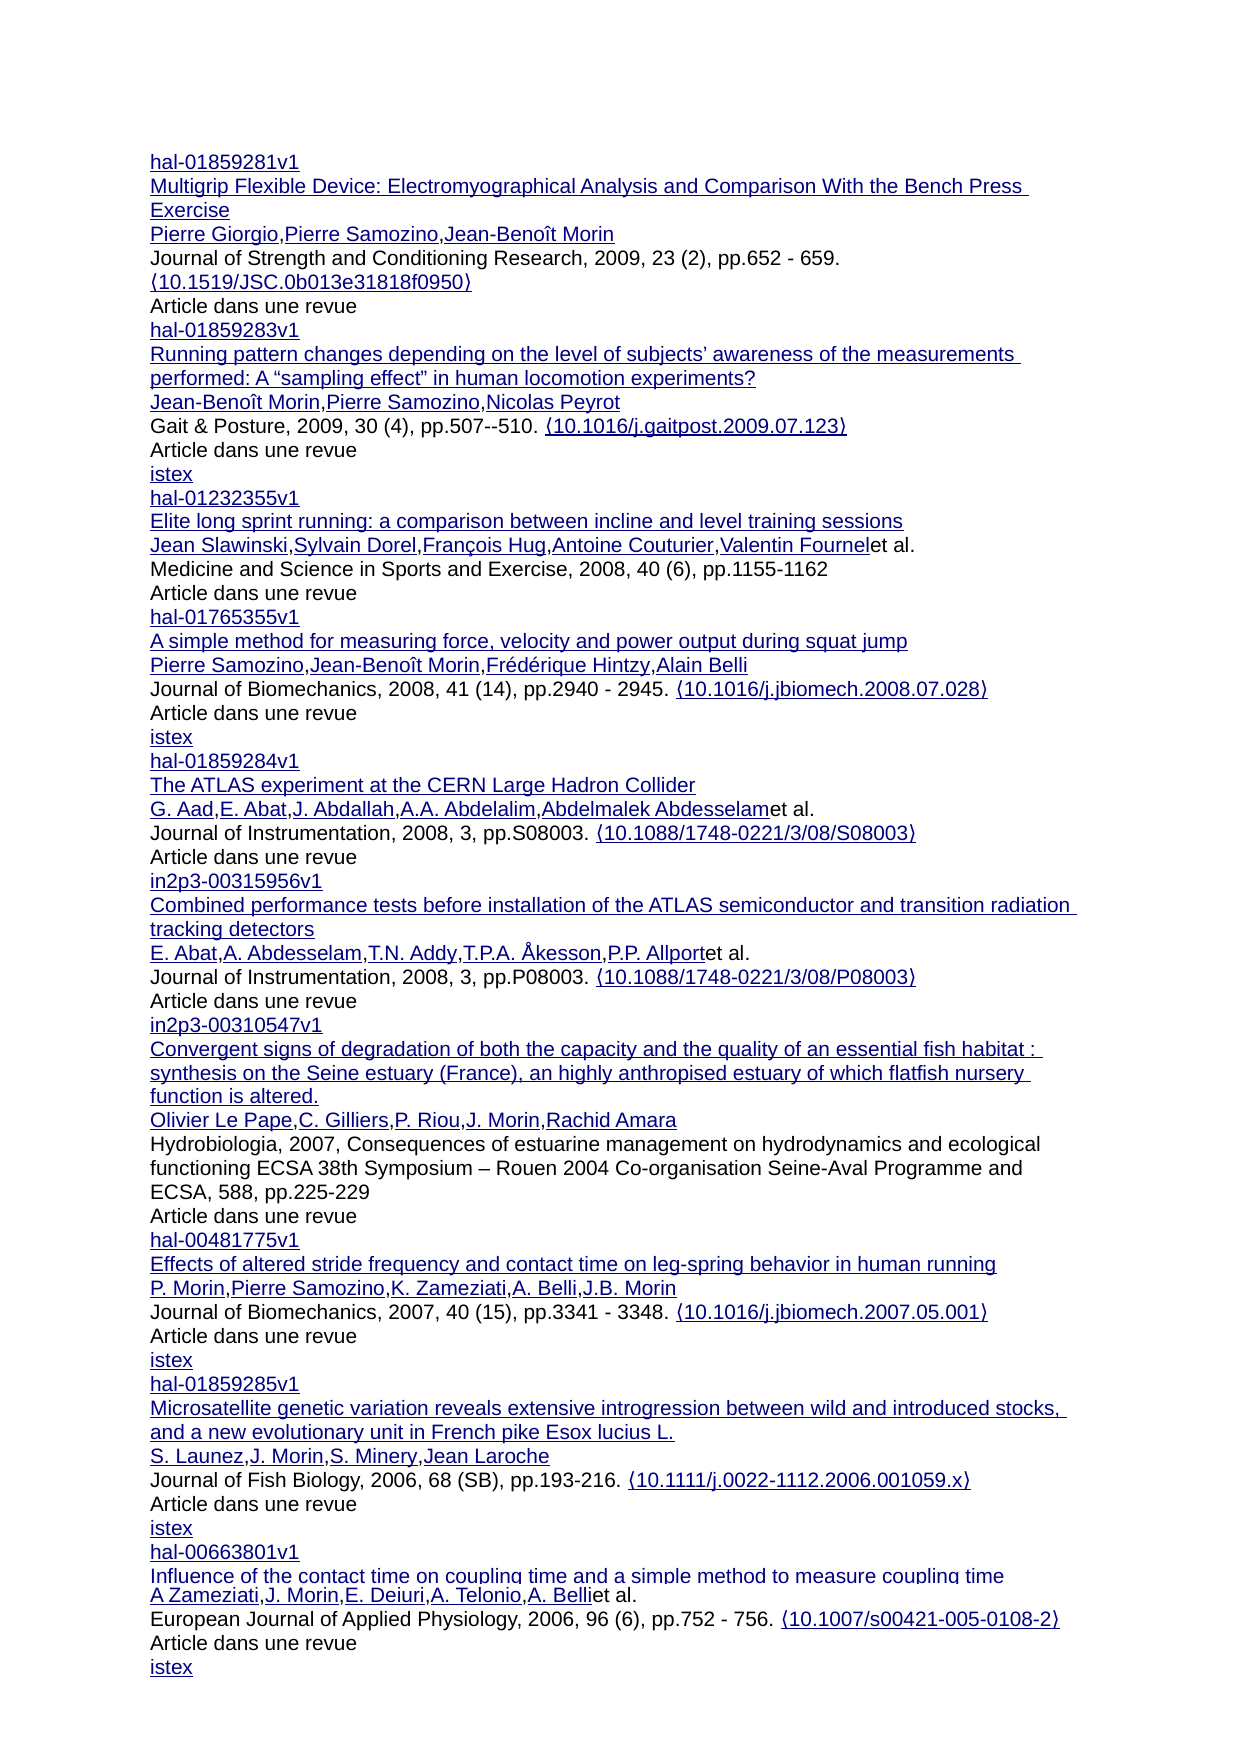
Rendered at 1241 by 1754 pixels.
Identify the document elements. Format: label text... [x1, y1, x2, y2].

table_cell A simple method for measuring force, velocity and power output during squat jump Pierre Samozino,Jean-Benoît Morin,Frédérique Hintzy,Alain Belli Journal of Biomechanics, 2008, 41 (14), pp.2940 - 2945. ⟨10.1016/j.jbiomech.2008.07.028⟩ Article dans une revue istex hal-01859284v1 [150, 629, 1090, 773]
table_cell Elite long sprint running: a comparison between incline and level training sessions Jean Slawinski,Sylvain Dorel,François Hug,Antoine Couturier,Valentin Fournelet al. Medicine and Science in Sports and Exercise, 2008, 40 (6), pp.1155-1162 Article dans une revue hal-01765355v1 [150, 509, 1090, 629]
table_cell Combined performance tests before installation of the ATLAS semiconductor and transition radiation tracking detectors E. Abat,A. Abdesselam,T.N. Addy,T.P.A. Åkesson,P.P. Allportet al. Journal of Instrumentation, 2008, 3, pp.P08003. ⟨10.1088/1748-0221/3/08/P08003⟩ Article dans une revue in2p3-00310547v1 [150, 893, 1090, 1036]
table_cell Convergent signs of degradation of both the capacity and the quality of an essential fish habitat : synthesis on the Seine estuary (France), an highly anthropised estuary of which flatfish nursery function is altered. Olivier Le Pape,C. Gilliers,P. Riou,J. Morin,Rachid Amara Hydrobiologia, 2007, Consequences of estuarine management on hydrodynamics and ecological functioning ECSA 38th Symposium – Rouen 2004 Co-organisation Seine-Aval Programme and ECSA, 588, pp.225-229 Article dans une revue hal-00481775v1 [150, 1036, 1090, 1252]
table_cell Influence of the contact time on coupling time and a simple method to measure coupling time A Zameziati,J. Morin,E. Deiuri,A. Telonio,A. Belliet al. European Journal of Applied Physiology, 2006, 96 (6), pp.752 - 756. ⟨10.1007/s00421-005-0108-2⟩ Article dans une revue istex [150, 1564, 1090, 1679]
table_cell The ATLAS experiment at the CERN Large Hadron Collider G. Aad,E. Abat,J. Abdallah,A.A. Abdelalim,Abdelmalek Abdesselamet al. Journal of Instrumentation, 2008, 3, pp.S08003. ⟨10.1088/1748-0221/3/08/S08003⟩ Article dans une revue in2p3-00315956v1 [150, 773, 1090, 893]
table_cell Running pattern changes depending on the level of subjects’ awareness of the measurements performed: A “sampling effect” in human locomotion experiments? Jean-Benoît Morin,Pierre Samozino,Nicolas Peyrot Gait & Posture, 2009, 30 (4), pp.507--510. ⟨10.1016/j.gaitpost.2009.07.123⟩ Article dans une revue istex hal-01232355v1 [150, 342, 1090, 509]
table_cell hal-01859281v1 [150, 150, 1090, 174]
table_cell Effects of altered stride frequency and contact time on leg-spring behavior in human running P. Morin,Pierre Samozino,K. Zameziati,A. Belli,J.B. Morin Journal of Biomechanics, 2007, 40 (15), pp.3341 - 3348. ⟨10.1016/j.jbiomech.2007.05.001⟩ Article dans une revue istex hal-01859285v1 [150, 1252, 1090, 1396]
table_cell Microsatellite genetic variation reveals extensive introgression between wild and introduced stocks, and a new evolutionary unit in French pike Esox lucius L. S. Launez,J. Morin,S. Minery,Jean Laroche Journal of Fish Biology, 2006, 68 (SB), pp.193-216. ⟨10.1111/j.0022-1112.2006.001059.x⟩ Article dans une revue istex hal-00663801v1 [150, 1396, 1090, 1563]
table_cell Multigrip Flexible Device: Electromyographical Analysis and Comparison With the Bench Press Exercise Pierre Giorgio,Pierre Samozino,Jean-Benoît Morin Journal of Strength and Conditioning Research, 2009, 23 (2), pp.652 - 659. ⟨10.1519/JSC.0b013e31818f0950⟩ Article dans une revue hal-01859283v1 [150, 174, 1090, 342]
